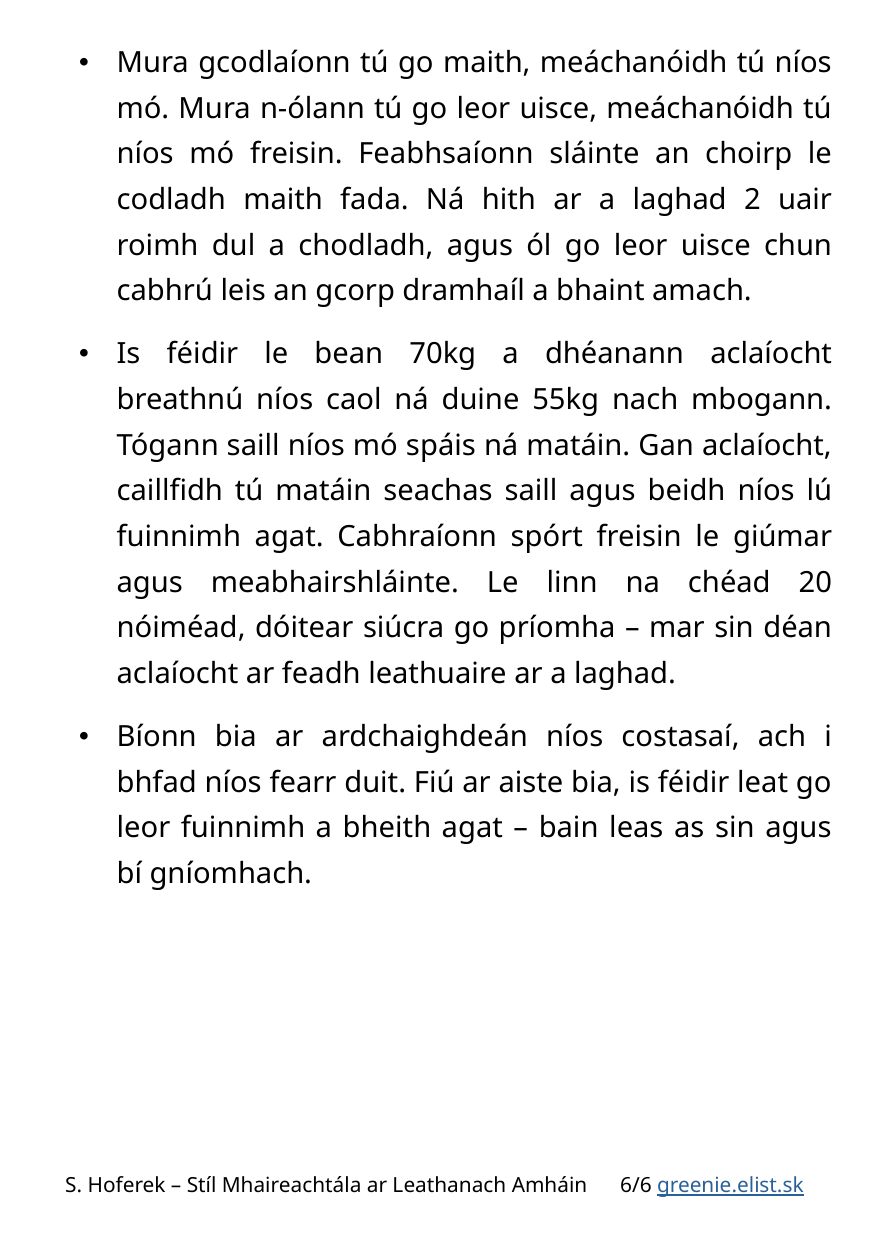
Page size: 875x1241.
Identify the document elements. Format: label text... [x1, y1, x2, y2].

list Mura gcodlaíonn tú go maith, meáchanóidh tú níos mó. Mura n-ólann tú go leor uisce, meáchanóidh tú níos mó freisin. Feabhsaíonn sláinte an choirp le codladh maith fada. Ná hith ar a laghad 2 uair roimh dul a chodladh, agus ól go leor uisce chun cabhrú leis an gcorp dramhaíl a bhaint amach. [79, 41, 833, 309]
list Bíonn bia ar ardchaighdeán níos costasaí, ach i bhfad níos fearr duit. Fiú ar aiste bia, is féidir leat go leor fuinnimh a bheith agat – bain leas as sin agus bí gníomhach. [79, 716, 833, 892]
list Is féidir le bean 70kg a dhéanann aclaíocht breathnú níos caol ná duine 55kg nach mbogann. Tógann saill níos mó spáis ná matáin. Gan aclaíocht, caillfidh tú matáin seachas saill agus beidh níos lú fuinnimh agat. Cabhraíonn spórt freisin le giúmar agus meabhairshláinte. Le linn na chéad 20 nóiméad, dóitear siúcra go príomha – mar sin déan aclaíocht ar feadh leathuaire ar a laghad. [79, 333, 833, 692]
